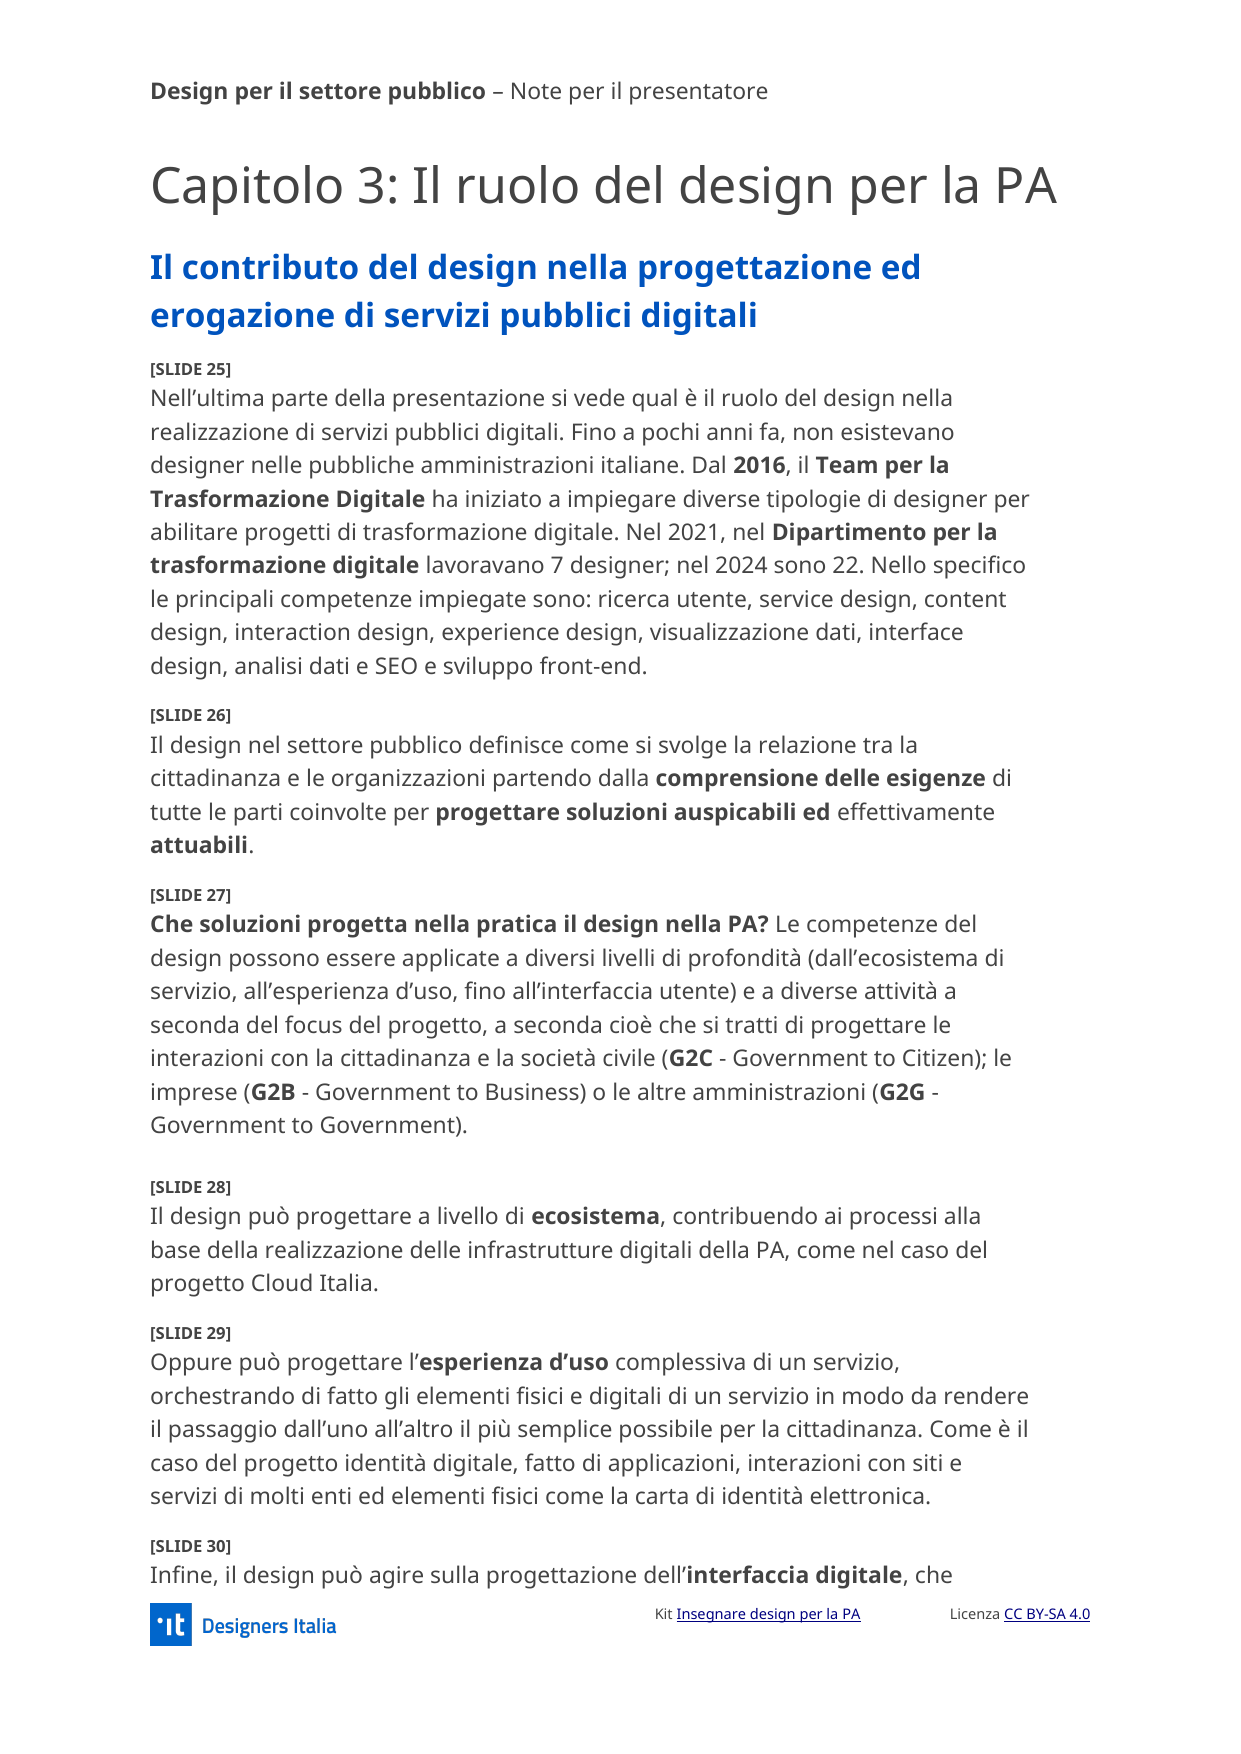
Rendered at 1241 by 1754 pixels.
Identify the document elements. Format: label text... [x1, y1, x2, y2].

text [SLIDE 29] Oppure può progettare l’esperienza d’uso complessiva di un servizio, orchestrando di fatto gli elementi fisici e digitali di un servizio in modo da rendere il passaggio dall’uno all’altro il più semplice possibile per la cittadinanza. Come è il caso del progetto identità digitale, fatto di applicazioni, interazioni con siti e servizi di molti enti ed elementi fisici come la carta di identità elettronica. [150, 1321, 1035, 1511]
text [SLIDE 26] Il design nel settore pubblico definisce come si svolge la relazione tra la cittadinanza e le organizzazioni partendo dalla comprensione delle esigenze di tutte le parti coinvolte per progettare soluzioni auspicabili ed effettivamente attuabili. [150, 704, 1035, 861]
subtitle Capitolo 3: Il ruolo del design per la PA [150, 150, 1090, 218]
text [SLIDE 30] Infine, il design può agire sulla progettazione dell’interfaccia digitale, che [150, 1534, 1035, 1590]
text [SLIDE 25] Nell’ultima parte della presentazione si vede qual è il ruolo del design nella realizzazione di servizi pubblici digitali. Fino a pochi anni fa, non esistevano designer nelle pubbliche amministrazioni italiane. Dal 2016, il Team per la Trasformazione Digitale ha iniziato a impiegare diverse tipologie di designer per abilitare progetti di trasformazione digitale. Nel 2021, nel Dipartimento per la trasformazione digitale lavoravano 7 designer; nel 2024 sono 22. Nello specifico le principali competenze impiegate sono: ricerca utente, service design, content design, interaction design, experience design, visualizzazione dati, interface design, analisi dati e SEO e sviluppo front-end. [150, 357, 1035, 681]
text [SLIDE 27] Che soluzioni progetta nella pratica il design nella PA? Le competenze del design possono essere applicate a diversi livelli di profondità (dall’ecosistema di servizio, all’esperienza d’uso, fino all’interfaccia utente) e a diverse attività a seconda del focus del progetto, a seconda cioè che si tratti di progettare le interazioni con la cittadinanza e la società civile (G2C - Government to Citizen); le imprese (G2B - Government to Business) o le altre amministrazioni (G2G - Government to Government). [SLIDE 28] Il design può progettare a livello di ecosistema, contribuendo ai processi alla base della realizzazione delle infrastrutture digitali della PA, come nel caso del progetto Cloud Italia. [150, 883, 1035, 1298]
text Il contributo del design nella progettazione ed erogazione di servizi pubblici digitali [150, 244, 1035, 338]
